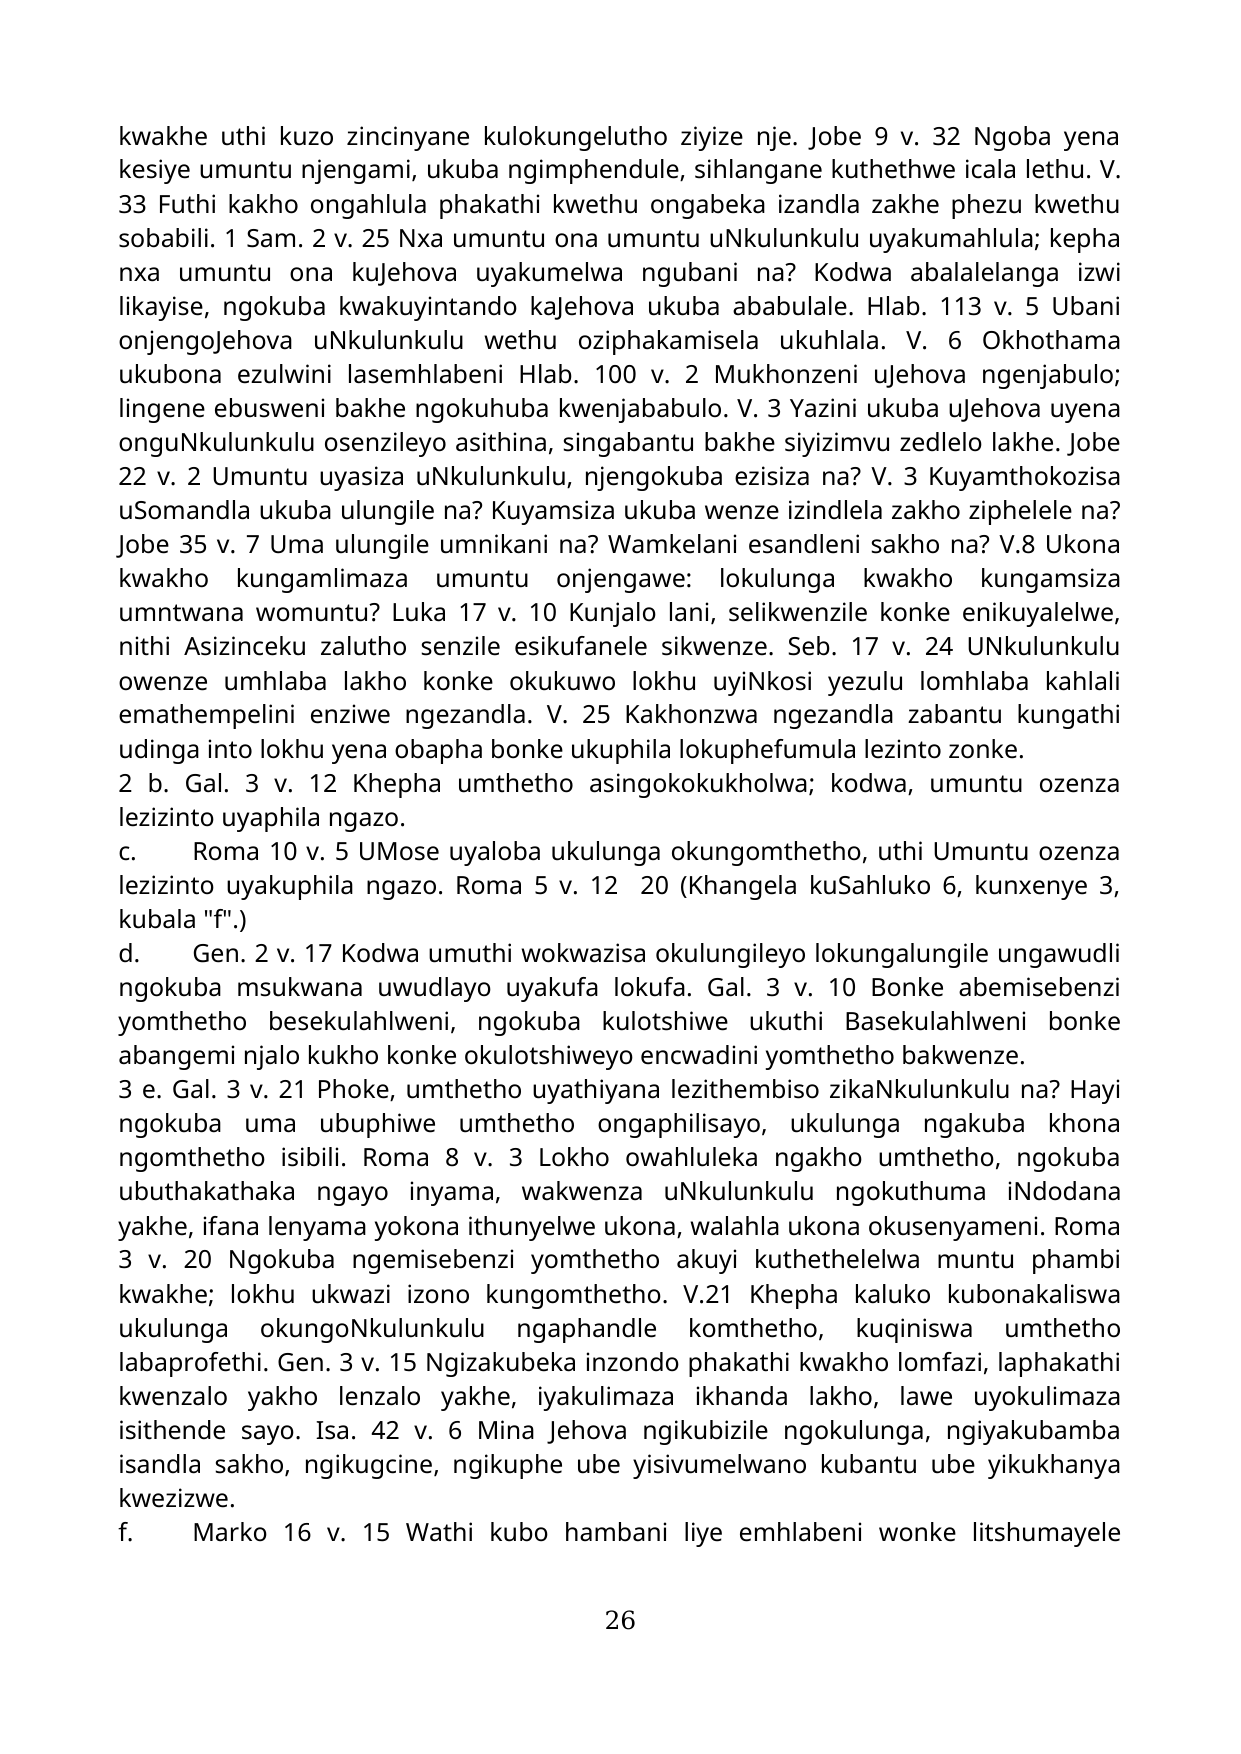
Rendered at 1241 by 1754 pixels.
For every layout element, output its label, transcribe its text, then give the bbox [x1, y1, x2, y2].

text kwakhe uthi kuzo zincinyane kulokungelutho ziyize nje. Jobe 9 v. 32 Ngoba yena kesiye umuntu njengami, ukuba ngimphendule, sihlangane kuthethwe icala lethu. V. 33 Futhi kakho ongahlula phakathi kwethu ongabeka izandla zakhe phezu kwethu sobabili. 1 Sam. 2 v. 25 Nxa umuntu ona umuntu uNkulunkulu uyakumahlula; kepha nxa umuntu ona kuJehova uyakumelwa ngubani na? Kodwa abalalelanga izwi likayise, ngokuba kwakuyintando kaJehova ukuba ababulale. Hlab. 113 v. 5 Ubani onjengoJehova uNkulunkulu wethu oziphakamisela ukuhlala. V. 6 Okhothama ukubona ezulwini lasemhlabeni Hlab. 100 v. 2 Mukhonzeni uJehova ngenjabulo; lingene ebusweni bakhe ngokuhuba kwenjababulo. V. 3 Yazini ukuba uJehova uyena onguNkulunkulu osenzileyo asithina, singabantu bakhe siyizimvu zedlelo lakhe. Jobe 22 v. 2 Umuntu uyasiza uNkulunkulu, njengokuba ezisiza na? V. 3 Kuyamthokozisa uSomandla ukuba ulungile na? Kuyamsiza ukuba wenze izindlela zakho ziphelele na? Jobe 35 v. 7 Uma ulungile umnikani na? Wamkelani esandleni sakho na? V.8 Ukona kwakho kungamlimaza umuntu onjengawe: lokulunga kwakho kungamsiza umntwana womuntu? Luka 17 v. 10 Kunjalo lani, selikwenzile konke enikuyalelwe, nithi Asizinceku zalutho senzile esikufanele sikwenze. Seb. 17 v. 24 UNkulunkulu owenze umhlaba lakho konke okukuwo lokhu uyiNkosi yezulu lomhlaba kahlali emathempelini enziwe ngezandla. V. 25 Kakhonzwa ngezandla zabantu kungathi udinga into lokhu yena obapha bonke ukuphila lokuphefumula lezinto zonke. [118, 118, 1122, 765]
text f. Marko 16 v. 15 Wathi kubo hambani liye emhlabeni wonke litshumayele [118, 1515, 1122, 1549]
text c. Roma 10 v. 5 UMose uyaloba ukulunga okungomthetho, uthi Umuntu ozenza lezizinto uyakuphila ngazo. Roma 5 v. 12 20 (Khangela kuSahluko 6, kunxenye 3, kubala "f".) [118, 833, 1122, 936]
text 2 b. Gal. 3 v. 12 Khepha umthetho asingokokukholwa; kodwa, umuntu ozenza lezizinto uyaphila ngazo. [118, 765, 1122, 833]
text 3 e. Gal. 3 v. 21 Phoke, umthetho uyathiyana lezithembiso zikaNkulunkulu na? Hayi ngokuba uma ubuphiwe umthetho ongaphilisayo, ukulunga ngakuba khona ngomthetho isibili. Roma 8 v. 3 Lokho owahluleka ngakho umthetho, ngokuba ubuthakathaka ngayo inyama, wakwenza uNkulunkulu ngokuthuma iNdodana yakhe, ifana lenyama yokona ithunyelwe ukona, walahla ukona okusenyameni. Roma 3 v. 20 Ngokuba ngemisebenzi yomthetho akuyi kuthethelelwa muntu phambi kwakhe; lokhu ukwazi izono kungomthetho. V.21 Khepha kaluko kubonakaliswa ukulunga okungoNkulunkulu ngaphandle komthetho, kuqiniswa umthetho labaprofethi. Gen. 3 v. 15 Ngizakubeka inzondo phakathi kwakho lomfazi, laphakathi kwenzalo yakho lenzalo yakhe, iyakulimaza ikhanda lakho, lawe uyokulimaza isithende sayo. Isa. 42 v. 6 Mina Jehova ngikubizile ngokulunga, ngiyakubamba isandla sakho, ngikugcine, ngikuphe ube yisivumelwano kubantu ube yikukhanya kwezizwe. [118, 1072, 1122, 1515]
text d. Gen. 2 v. 17 Kodwa umuthi wokwazisa okulungileyo lokungalungile ungawudli ngokuba msukwana uwudlayo uyakufa lokufa. Gal. 3 v. 10 Bonke abemisebenzi yomthetho besekulahlweni, ngokuba kulotshiwe ukuthi Basekulahlweni bonke abangemi njalo kukho konke okulotshiweyo encwadini yomthetho bakwenze. [118, 936, 1122, 1072]
